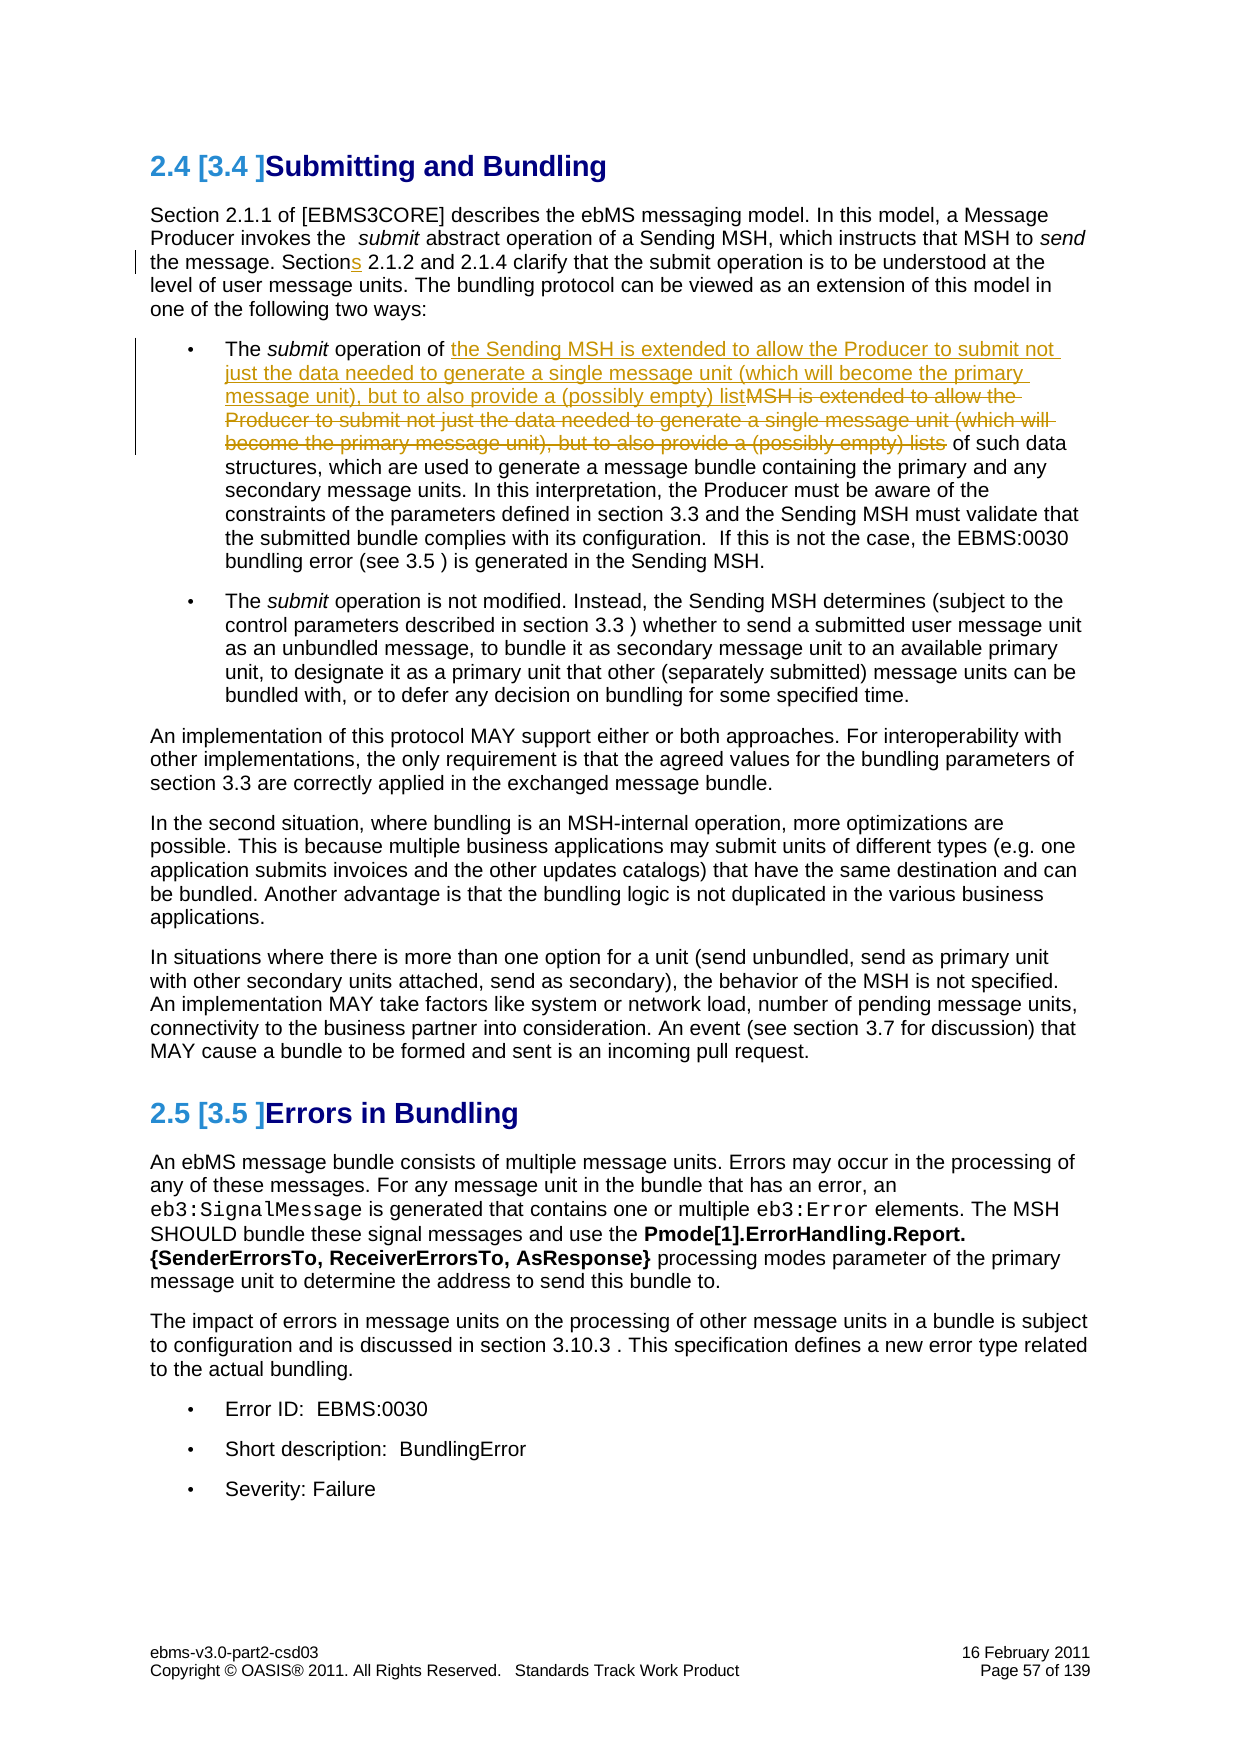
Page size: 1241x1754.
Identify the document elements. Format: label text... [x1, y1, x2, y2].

list The submit operation of the Sending MSH is extended to allow the Producer to submit not just the data needed to generate a single message unit (which will become the primary message unit), but to also provide a (possibly empty) list of such data structures, which are used to generate a message bundle containing the primary and any secondary message units. In this interpretation, the Producer must be aware of the constraints of the parameters defined in section 3.3 and the Sending MSH must validate that the submitted bundle complies with its configuration. If this is not the case, the EBMS:0030 bundling error (see 3.5 ) is generated in the Sending MSH. [187, 338, 1090, 573]
list Severity: Failure [187, 1478, 1090, 1501]
text An implementation of this protocol MAY support either or both approaches. For interoperability with other implementations, the only requirement is that the agreed values for the bundling parameters of section 3.3 are correctly applied in the exchanged message bundle. [150, 724, 1090, 795]
text The impact of errors in message units on the processing of other message units in a bundle is subject to configuration and is discussed in section 3.10.3 . This specification defines a new error type related to the actual bundling. [150, 1310, 1090, 1381]
subtitle Errors in Bundling [150, 1097, 1090, 1129]
list The submit operation is not modified. Instead, the Sending MSH determines (subject to the control parameters described in section 3.3 ) whether to send a submitted user message unit as an unbundled message, to bundle it as secondary message unit to an available primary unit, to designate it as a primary unit that other (separately submitted) message units can be bundled with, or to defer any decision on bundling for some specified time. [187, 590, 1090, 707]
text In situations where there is more than one option for a unit (send unbundled, send as primary unit with other secondary units attached, send as secondary), the behavior of the MSH is not specified. An implementation MAY take factors like system or network load, number of pending message units, connectivity to the business partner into consideration. An event (see section 3.7 for discussion) that MAY cause a bundle to be formed and sent is an incoming pull request. [150, 946, 1090, 1063]
text An ebMS message bundle consists of multiple message units. Errors may occur in the processing of any of these messages. For any message unit in the bundle that has an error, an eb3:SignalMessage is generated that contains one or multiple eb3:Error elements. The MSH SHOULD bundle these signal messages and use the Pmode[1].ErrorHandling.Report.{SenderErrorsTo, ReceiverErrorsTo, AsResponse} processing modes parameter of the primary message unit to determine the address to send this bundle to. [150, 1150, 1090, 1293]
list Short description: BundlingError [187, 1437, 1090, 1461]
list Error ID: EBMS:0030 [187, 1397, 1090, 1421]
subtitle Submitting and Bundling [150, 150, 1090, 182]
text Section 2.1.1 of [EBMS3CORE] describes the ebMS messaging model. In this model, a Message Producer invokes the submit abstract operation of a Sending MSH, which instructs that MSH to send the message. Sections 2.1.2 and 2.1.4 clarify that the submit operation is to be understood at the level of user message units. The bundling protocol can be viewed as an extension of this model in one of the following two ways: [150, 203, 1090, 321]
text In the second situation, where bundling is an MSH-internal operation, more optimizations are possible. This is because multiple business applications may submit units of different types (e.g. one application submits invoices and the other updates catalogs) that have the same destination and can be bundled. Another advantage is that the bundling logic is not duplicated in the various business applications. [150, 811, 1090, 929]
